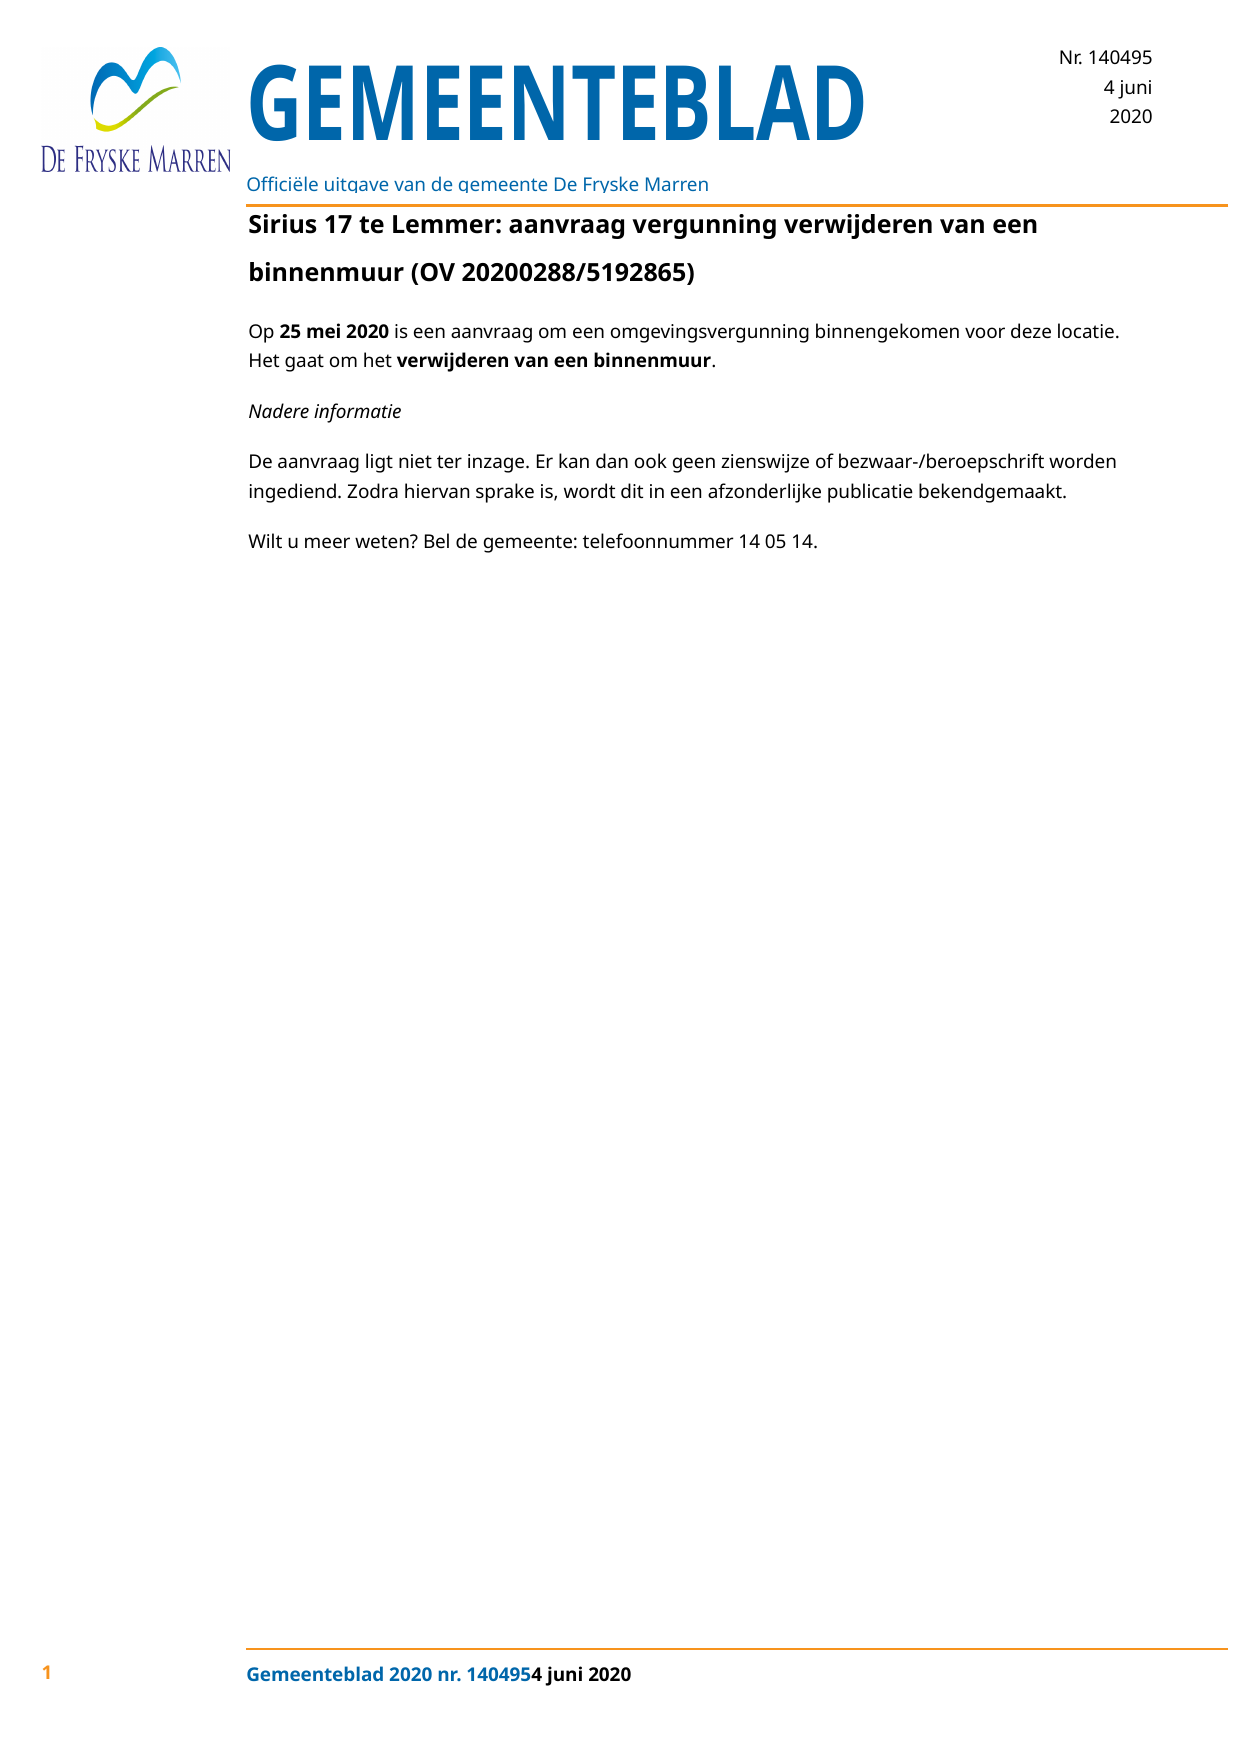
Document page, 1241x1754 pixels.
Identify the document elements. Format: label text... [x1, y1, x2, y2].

text De aanvraag ligt niet ter inzage. Er kan dan ook geen zienswijze of bezwaar-/beroepschrift worden ingediend. Zodra hiervan sprake is, wordt dit in een afzonderlijke publicatie bekendgemaakt. [248, 448, 1152, 504]
text Op 25 mei 2020 is een aanvraag om een omgevingsvergunning binnengekomen voor deze locatie. Het gaat om het verwijderen van een binnenmuur. [248, 318, 1152, 373]
picture [41, 47, 231, 172]
text Sirius 17 te Lemmer: aanvraag vergunning verwijderen van een binnenmuur (OV 20200288/5192865) [248, 207, 1152, 288]
text Wilt u meer weten? Bel de gemeente: telefoonnummer 14 05 14. [248, 528, 1152, 554]
text Nadere informatie [248, 398, 1152, 424]
